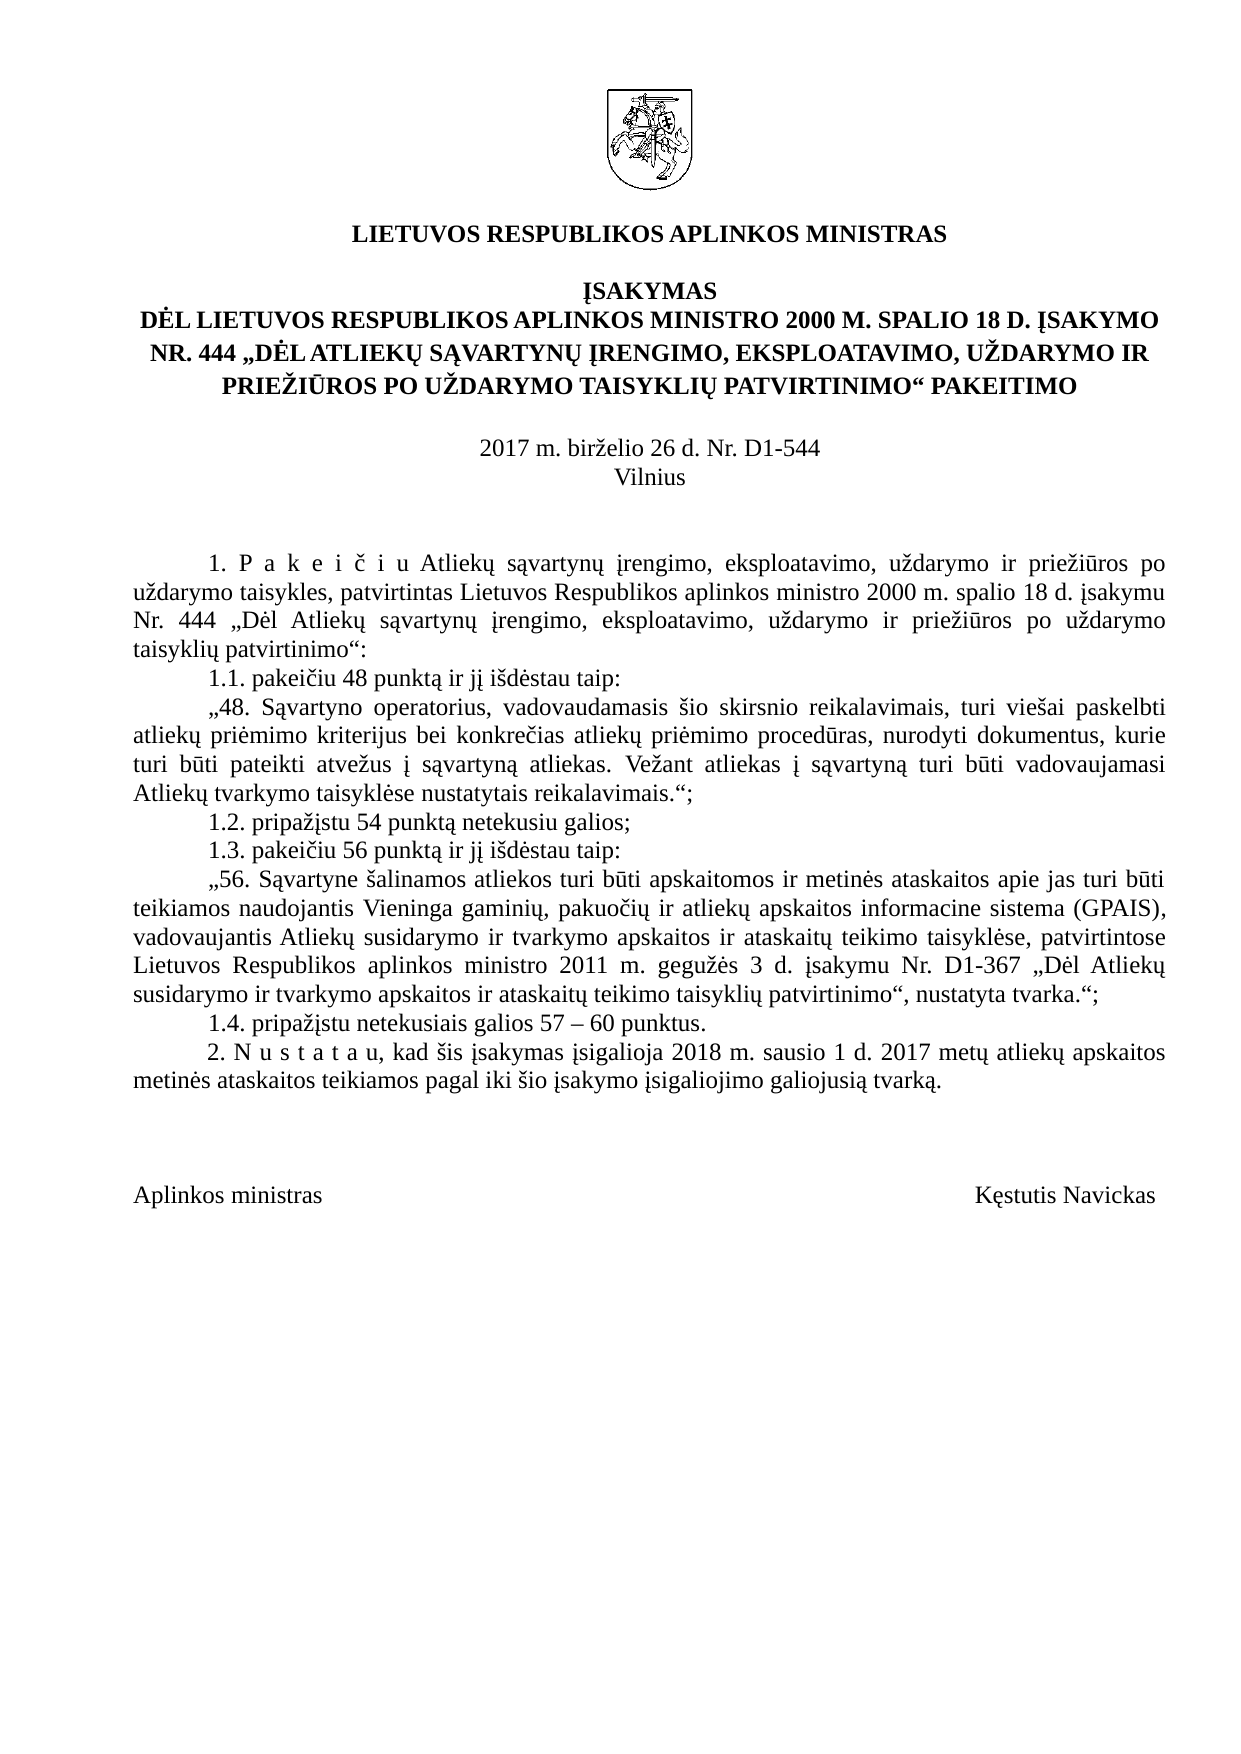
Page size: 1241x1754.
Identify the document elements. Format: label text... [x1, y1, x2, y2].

text „56. Sąvartyne šalinamos atliekos turi būti apskaitomos ir metinės ataskaitos apie jas turi būti teikiamos naudojantis Vieninga gaminių, pakuočių ir atliekų apskaitos informacine sistema (GPAIS), vadovaujantis Atliekų susidarymo ir tvarkymo apskaitos ir ataskaitų teikimo taisyklėse, patvirtintose Lietuvos Respublikos aplinkos ministro 2011 m. gegužės 3 d. įsakymu Nr. D1-367 „Dėl Atliekų susidarymo ir tvarkymo apskaitos ir ataskaitų teikimo taisyklių patvirtinimo“, nustatyta tvarka.“; [133, 864, 1167, 1008]
text 1.1. pakeičiu 48 punktą ir jį išdėstau taip: [133, 663, 1167, 692]
text 2. N u s t a t a u, kad šis įsakymas įsigalioja 2018 m. sausio 1 d. 2017 metų atliekų apskaitos metinės ataskaitos teikiamos pagal iki šio įsakymo įsigaliojimo galiojusią tvarką. [133, 1037, 1167, 1094]
text „48. Sąvartyno operatorius, vadovaudamasis šio skirsnio reikalavimais, turi viešai paskelbti atliekų priėmimo kriterijus bei konkrečias atliekų priėmimo procedūras, nurodyti dokumentus, kurie turi būti pateikti atvežus į sąvartyną atliekas. Vežant atliekas į sąvartyną turi būti vadovaujamasi Atliekų tvarkymo taisyklėse nustatytais reikalavimais.“; [133, 692, 1167, 807]
text Vilnius [133, 462, 1167, 491]
text 1.4. pripažįstu netekusiais galios 57 – 60 punktus. [133, 1008, 1167, 1037]
text 1.3. pakeičiu 56 punktą ir jį išdėstau taip: [133, 836, 1167, 864]
text ĮSAKYMAS [133, 276, 1167, 305]
text 1.2. pripažįstu 54 punktą netekusiu galios; [133, 807, 1167, 836]
text 2017 m. birželio 26 d. Nr. D1-544 [133, 433, 1167, 462]
text DĖL LIETUVOS RESPUBLIKOS APLINKOS MINISTRO 2000 M. SPALIO 18 D. ĮSAKYMO NR. 444 „DĖL ATLIEKŲ SĄVARTYNŲ ĮRENGIMO, EKSPLOATAVIMO, UŽDARYMO IR PRIEŽIŪROS PO UŽDARYMO TAISYKLIŲ PATVIRTINIMO“ PAKEITIMO [133, 305, 1167, 400]
text Aplinkos ministras Kęstutis Navickas [133, 1181, 1167, 1209]
text 1. P a k e i č i u Atliekų sąvartynų įrengimo, eksploatavimo, uždarymo ir priežiūros po uždarymo taisykles, patvirtintas Lietuvos Respublikos aplinkos ministro 2000 m. spalio 18 d. įsakymu Nr. 444 „Dėl Atliekų sąvartynų įrengimo, eksploatavimo, uždarymo ir priežiūros po uždarymo taisyklių patvirtinimo“: [133, 548, 1167, 663]
text LIETUVOS RESPUBLIKOS APLINKOS MINISTRAS [133, 219, 1167, 248]
